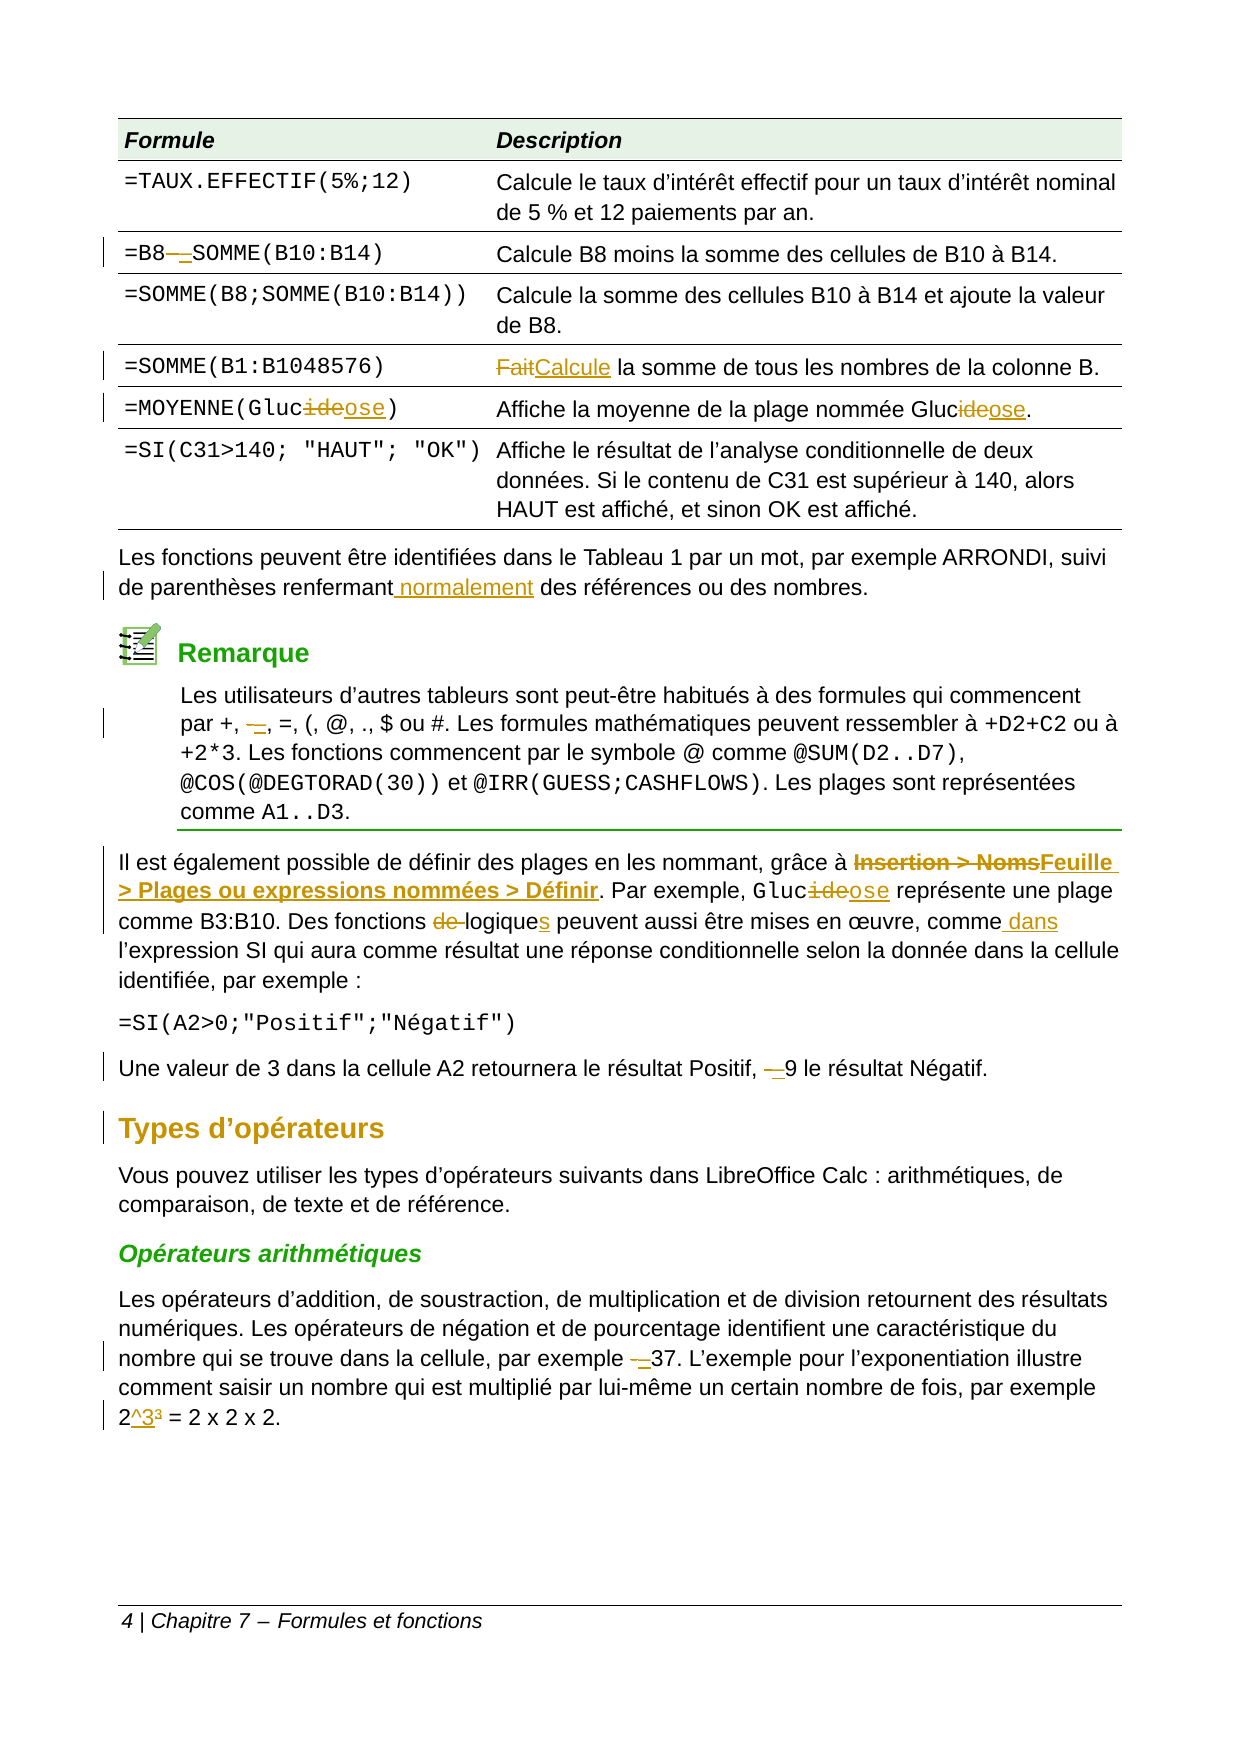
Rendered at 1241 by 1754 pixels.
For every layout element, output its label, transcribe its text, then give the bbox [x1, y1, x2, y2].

table_cell Calcule la somme de tous les nombres de la colonne B. [490, 345, 1122, 386]
subtitle Opérateurs arithmétiques [118, 1238, 1122, 1268]
table_cell =SOMME(B1:B1048576) [118, 345, 490, 386]
table_cell Affiche le résultat de l’analyse conditionnelle de deux données. Si le contenu de C31 est supérieur à 140, alors HAUT est affiché, et sinon OK est affiché. [490, 429, 1122, 529]
table_cell Calcule la somme des cellules B10 à B14 et ajoute la valeur de B8. [490, 274, 1122, 344]
text Les fonctions peuvent être identifiées dans le Tableau 1 par un mot, par exemple ARRONDI, suivi de parenthèses renfermant normalement des références ou des nombres. [118, 541, 1122, 600]
table_cell =TAUX.EFFECTIF(5%;12) [118, 161, 490, 231]
table_header Description [490, 119, 1122, 159]
table_cell Calcule B8 moins la somme des cellules de B10 à B14. [490, 232, 1122, 273]
subtitle Types d’opérateurs [118, 1111, 1122, 1144]
table_cell =MOYENNE(Glucose) [118, 387, 490, 428]
table_header Formule [118, 119, 490, 159]
text Les opérateurs d’addition, de soustraction, de multiplication et de division retournent des résultats numériques. Les opérateurs de négation et de pourcentage identifient une caractéristique du nombre qui se trouve dans la cellule, par exemple ‒37. L’exemple pour l’exponentiation illustre comment saisir un nombre qui est multiplié par lui-même un certain nombre de fois, par exemple 2^3 = 2 x 2 x 2. [118, 1282, 1122, 1430]
table_cell =SOMME(B8;SOMME(B10:B14)) [118, 274, 490, 344]
text =SI(A2>0;"Positif";"Négatif") [118, 1008, 1122, 1037]
text Les utilisateurs d’autres tableurs sont peut-être habitués à des formules qui commencent par +, ‒, =, (, @, ., $ ou #. Les formules mathématiques peuvent ressembler à +D2+C2 ou à +2*3. Les fonctions commencent par le symbole @ comme @SUM(D2..D7), @COS(@DEGTORAD(30)) et @IRR(GUESS;CASHFLOWS). Les plages sont représentées comme A1..D3. [177, 676, 1122, 829]
table_cell =SI(C31>140; "HAUT"; "OK") [118, 429, 490, 529]
text Une valeur de 3 dans la cellule A2 retournera le résultat Positif, ‒9 le résultat Négatif. [118, 1052, 1122, 1081]
table_cell Affiche la moyenne de la plage nommée Glucose. [490, 387, 1122, 428]
list Remarque [118, 622, 1122, 668]
table_cell Calcule le taux d’intérêt effectif pour un taux d’intérêt nominal de 5 % et 12 paiements par an. [490, 161, 1122, 231]
text Vous pouvez utiliser les types d’opérateurs suivants dans LibreOffice Calc : arithmétiques, de comparaison, de texte et de référence. [118, 1159, 1122, 1218]
table_cell =B8‒SOMME(B10:B14) [118, 232, 490, 273]
text Il est également possible de définir des plages en les nommant, grâce à Feuille > Plages ou expressions nommées > Définir. Par exemple, Glucose représente une plage comme B3:B10. Des fonctions logiques peuvent aussi être mises en œuvre, comme dans l’expression SI qui aura comme résultat une réponse conditionnelle selon la donnée dans la cellule identifiée, par exemple : [118, 846, 1122, 993]
